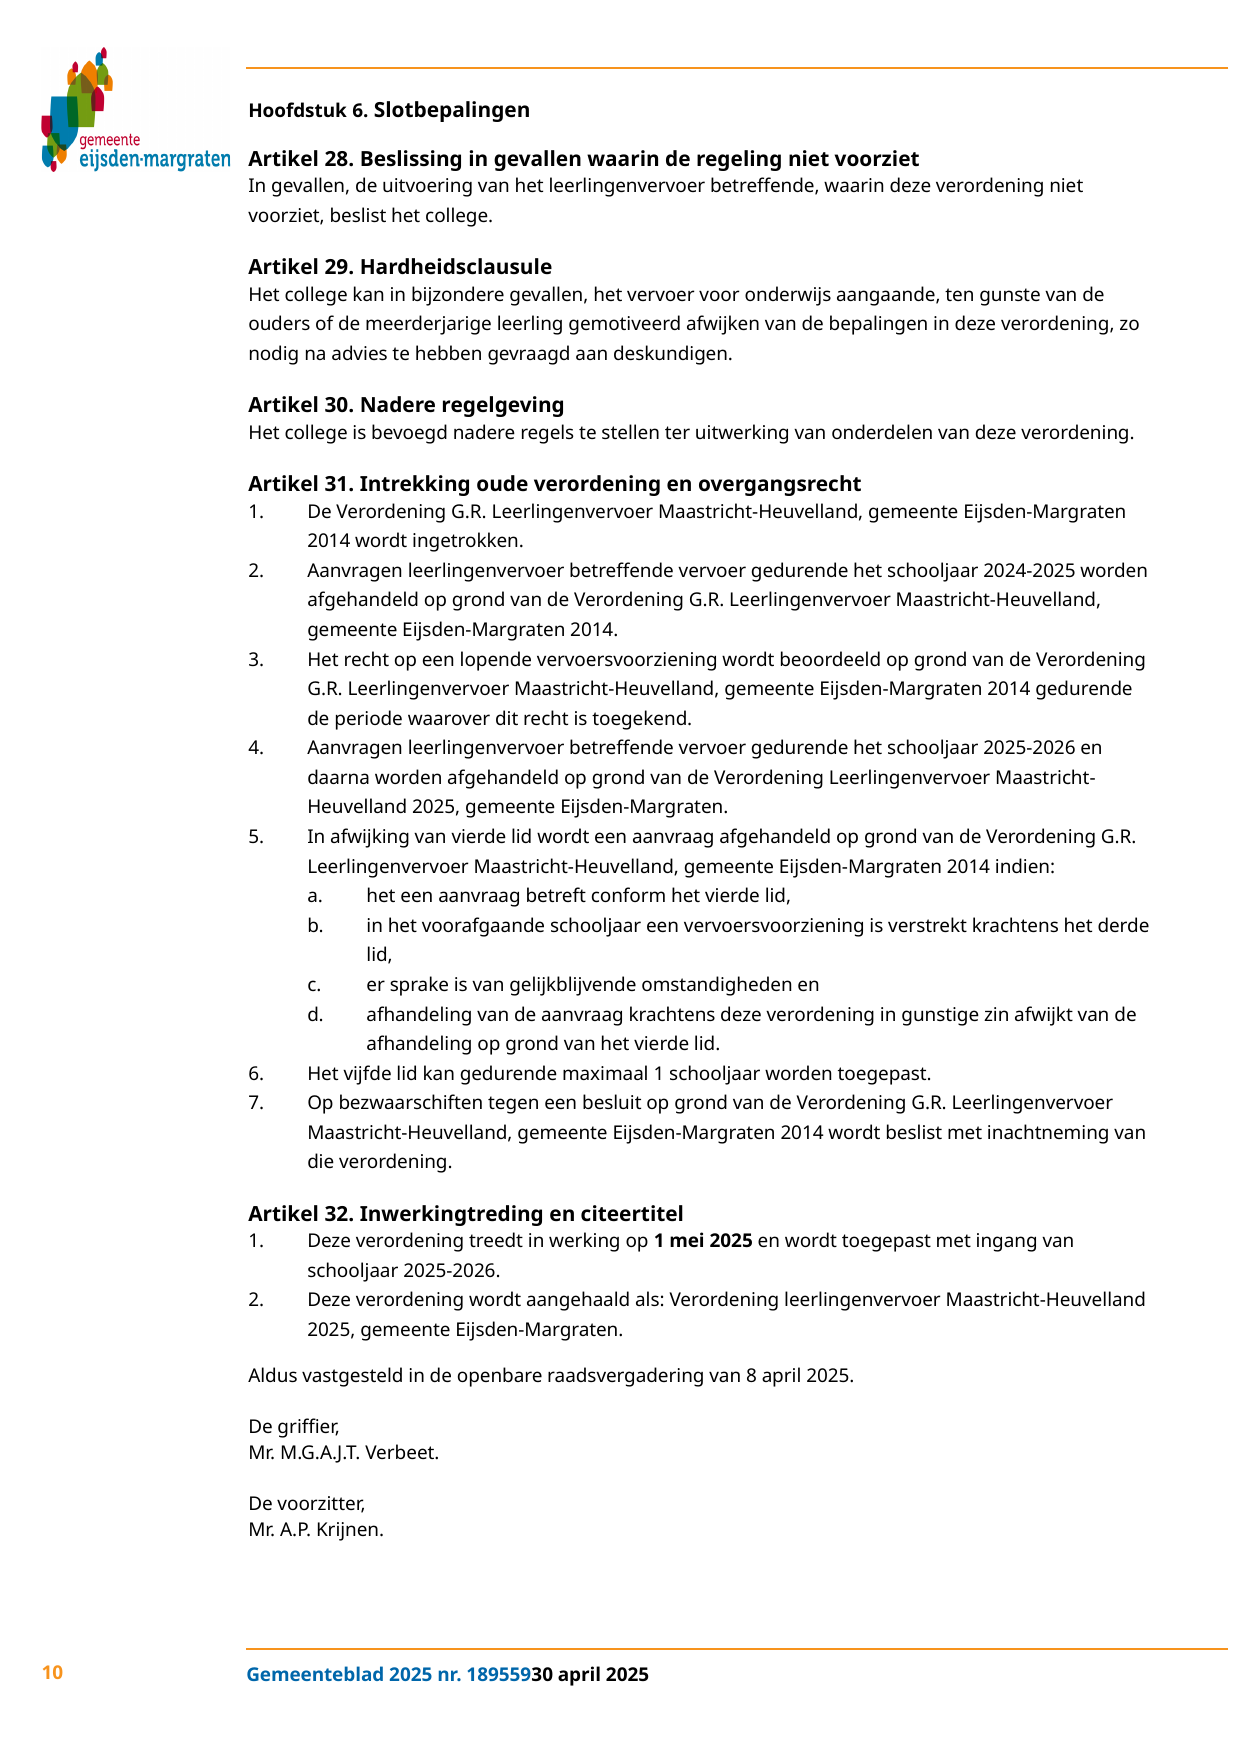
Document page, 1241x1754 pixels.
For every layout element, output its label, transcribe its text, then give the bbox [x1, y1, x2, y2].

text De voorzitter, [248, 1491, 1152, 1516]
list Deze verordening wordt aangehaald als: Verordening leerlingenvervoer Maastricht-Heuvelland 2025, gemeente Eijsden-Margraten. [248, 1287, 1152, 1342]
text Mr. M.G.A.J.T. Verbeet. [248, 1439, 1152, 1465]
text Het college is bevoegd nadere regels te stellen ter uitwerking van onderdelen van deze verordening. [248, 419, 1152, 445]
text Mr. A.P. Krijnen. [248, 1516, 1152, 1542]
text Het college kan in bijzondere gevallen, het vervoer voor onderwijs aangaande, ten gunste van de ouders of de meerderjarige leerling gemotiveerd afwijken van de bepalingen in deze verordening, zo nodig na advies te hebben gevraagd aan deskundigen. [248, 281, 1152, 366]
list afhandeling van de aanvraag krachtens deze verordening in gunstige zin afwijkt van de afhandeling op grond van het vierde lid. [307, 1001, 1152, 1056]
list Het recht op een lopende vervoersvoorziening wordt beoordeeld op grond van de Verordening G.R. Leerlingenvervoer Maastricht-Heuvelland, gemeente Eijsden-Margraten 2014 gedurende de periode waarover dit recht is toegekend. [248, 646, 1152, 731]
text Artikel 28. Beslissing in gevallen waarin de regeling niet voorziet [248, 144, 1152, 172]
list Aanvragen leerlingenvervoer betreffende vervoer gedurende het schooljaar 2024-2025 worden afgehandeld op grond van de Verordening G.R. Leerlingenvervoer Maastricht-Heuvelland, gemeente Eijsden-Margraten 2014. [248, 557, 1152, 642]
list Het vijfde lid kan gedurende maximaal 1 schooljaar worden toegepast. [248, 1060, 1152, 1086]
list In afwijking van vierde lid wordt een aanvraag afgehandeld op grond van de Verordening G.R. Leerlingenvervoer Maastricht-Heuvelland, gemeente Eijsden-Margraten 2014 indien: [248, 823, 1152, 878]
list er sprake is van gelijkblijvende omstandigheden en [307, 971, 1152, 997]
text Artikel 29. Hardheidsclausule [248, 252, 1152, 281]
list De Verordening G.R. Leerlingenvervoer Maastricht-Heuvelland, gemeente Eijsden-Margraten 2014 wordt ingetrokken. [248, 498, 1152, 553]
list Deze verordening treedt in werking op 1 mei 2025 en wordt toegepast met ingang van schooljaar 2025-2026. [248, 1227, 1152, 1283]
text Artikel 30. Nadere regelgeving [248, 391, 1152, 419]
picture [41, 47, 231, 172]
list het een aanvraag betreft conform het vierde lid, [307, 882, 1152, 908]
list Aanvragen leerlingenvervoer betreffende vervoer gedurende het schooljaar 2025-2026 en daarna worden afgehandeld op grond van de Verordening Leerlingenvervoer Maastricht-Heuvelland 2025, gemeente Eijsden-Margraten. [248, 734, 1152, 819]
list in het voorafgaande schooljaar een vervoersvoorziening is verstrekt krachtens het derde lid, [307, 912, 1152, 967]
text De griffier, [248, 1413, 1152, 1439]
text In gevallen, de uitvoering van het leerlingenvervoer betreffende, waarin deze verordening niet voorziet, beslist het college. [248, 172, 1152, 228]
list Op bezwaarschiften tegen een besluit op grond van de Verordening G.R. Leerlingenvervoer Maastricht-Heuvelland, gemeente Eijsden-Margraten 2014 wordt beslist met inachtneming van die verordening. [248, 1089, 1152, 1174]
text Artikel 31. Intrekking oude verordening en overgangsrecht [248, 469, 1152, 498]
text Aldus vastgesteld in de openbare raadsvergadering van 8 april 2025. [248, 1362, 1152, 1388]
text Hoofdstuk 6. Slotbepalingen [248, 95, 1152, 123]
text Artikel 32. Inwerkingtreding en citeertitel [248, 1199, 1152, 1227]
